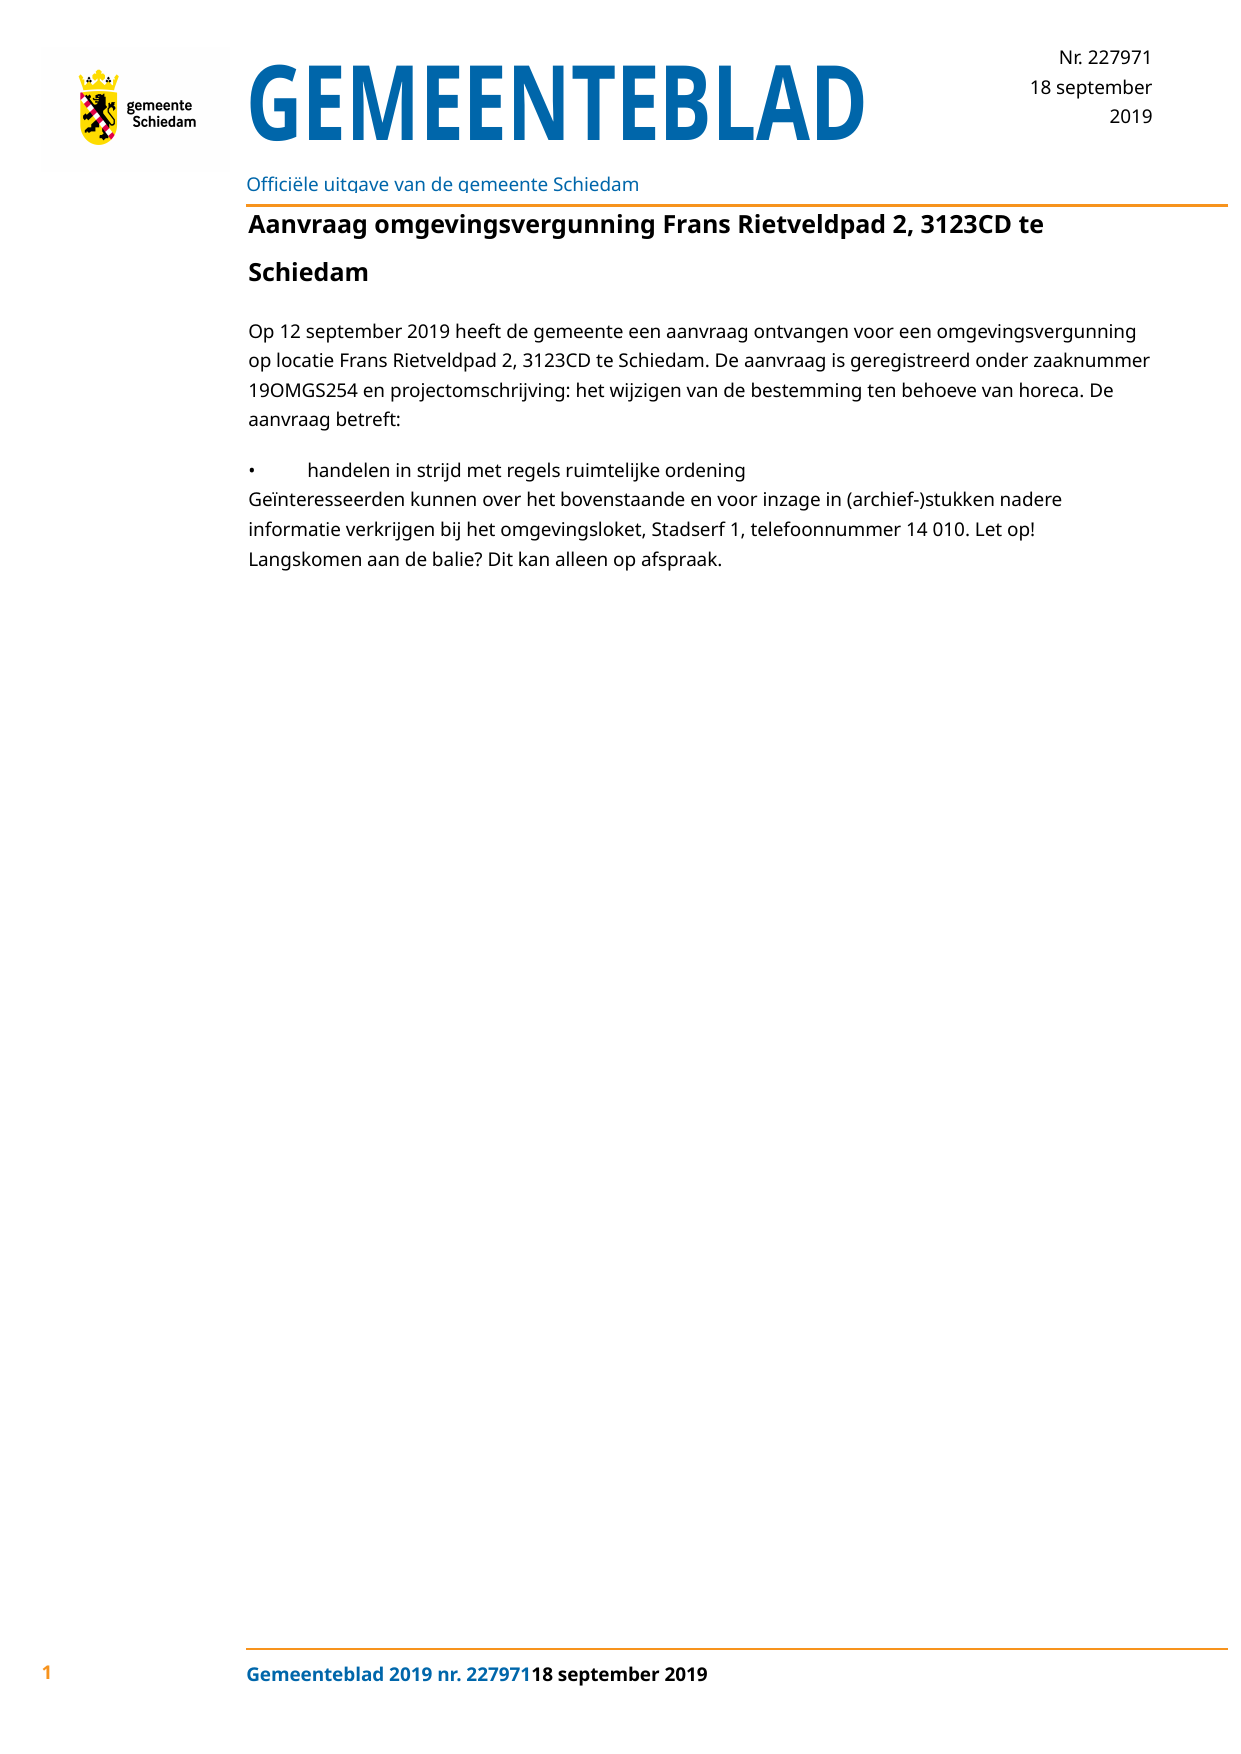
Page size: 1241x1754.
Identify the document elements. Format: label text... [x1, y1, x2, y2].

picture [41, 47, 231, 172]
list handelen in strijd met regels ruimtelijke ordening [248, 457, 1152, 483]
text Op 12 september 2019 heeft de gemeente een aanvraag ontvangen voor een omgevingsvergunning op locatie Frans Rietveldpad 2, 3123CD te Schiedam. De aanvraag is geregistreerd onder zaaknummer 19OMGS254 en projectomschrijving: het wijzigen van de bestemming ten behoeve van horeca. De aanvraag betreft: [248, 318, 1152, 432]
text Aanvraag omgevingsvergunning Frans Rietveldpad 2, 3123CD te Schiedam [248, 207, 1152, 288]
text Geïnteresseerden kunnen over het bovenstaande en voor inzage in (archief-)stukken nadere informatie verkrijgen bij het omgevingsloket, Stadserf 1, telefoonnummer 14 010. Let op! Langskomen aan de balie? Dit kan alleen op afspraak. [248, 487, 1152, 572]
